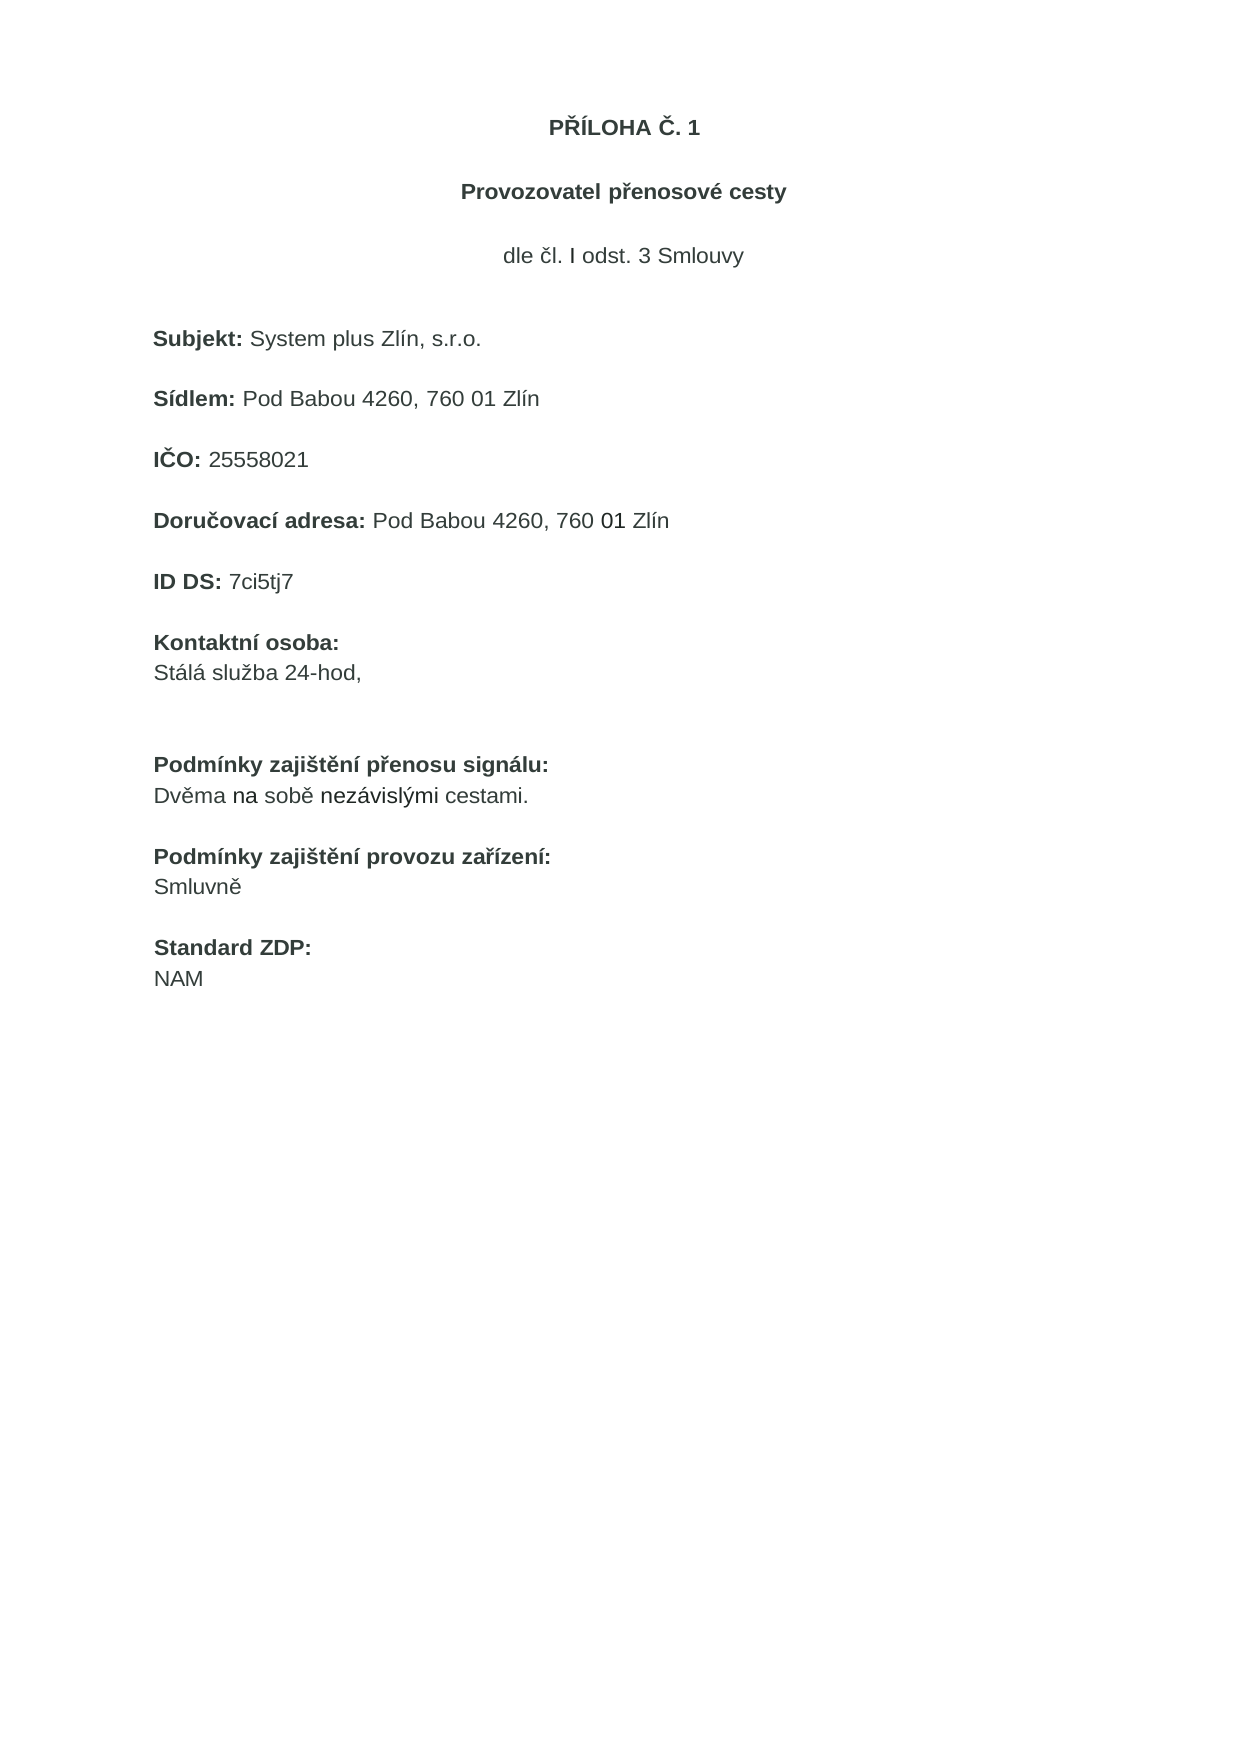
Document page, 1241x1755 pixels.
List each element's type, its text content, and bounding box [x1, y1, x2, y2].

text Stálá služba 24-hod, [153, 660, 1152, 685]
text Sídlem: Pod Babou 4260, 760 01 Zlín [153, 386, 1152, 412]
text Doručovací adresa: Pod Babou 4260, 760 01 Zlín [153, 508, 1152, 533]
text NAM [154, 966, 1152, 991]
text Podmínky zajištění přenosu signálu: [153, 752, 1152, 778]
text IČO: 25558021 [153, 447, 1152, 472]
text Standard ZDP: [154, 935, 1152, 960]
text Provozovatel přenosové cesty [118, 179, 1129, 204]
text PŘÍLOHA Č. 1 [118, 115, 1132, 140]
text Kontaktní osoba: [153, 630, 1152, 655]
text Subjekt: System plus Zlín, s.r.o. [153, 325, 1152, 351]
text dle čl. I odst. 3 Smlouvy [118, 243, 1129, 268]
text Smluvně [153, 874, 1152, 899]
text Dvěma na sobě nezávislými cestami. [153, 783, 1152, 808]
text ID DS: 7ci5tj7 [153, 569, 1152, 594]
text Podmínky zajištění provozu zařízení: [153, 844, 1152, 869]
